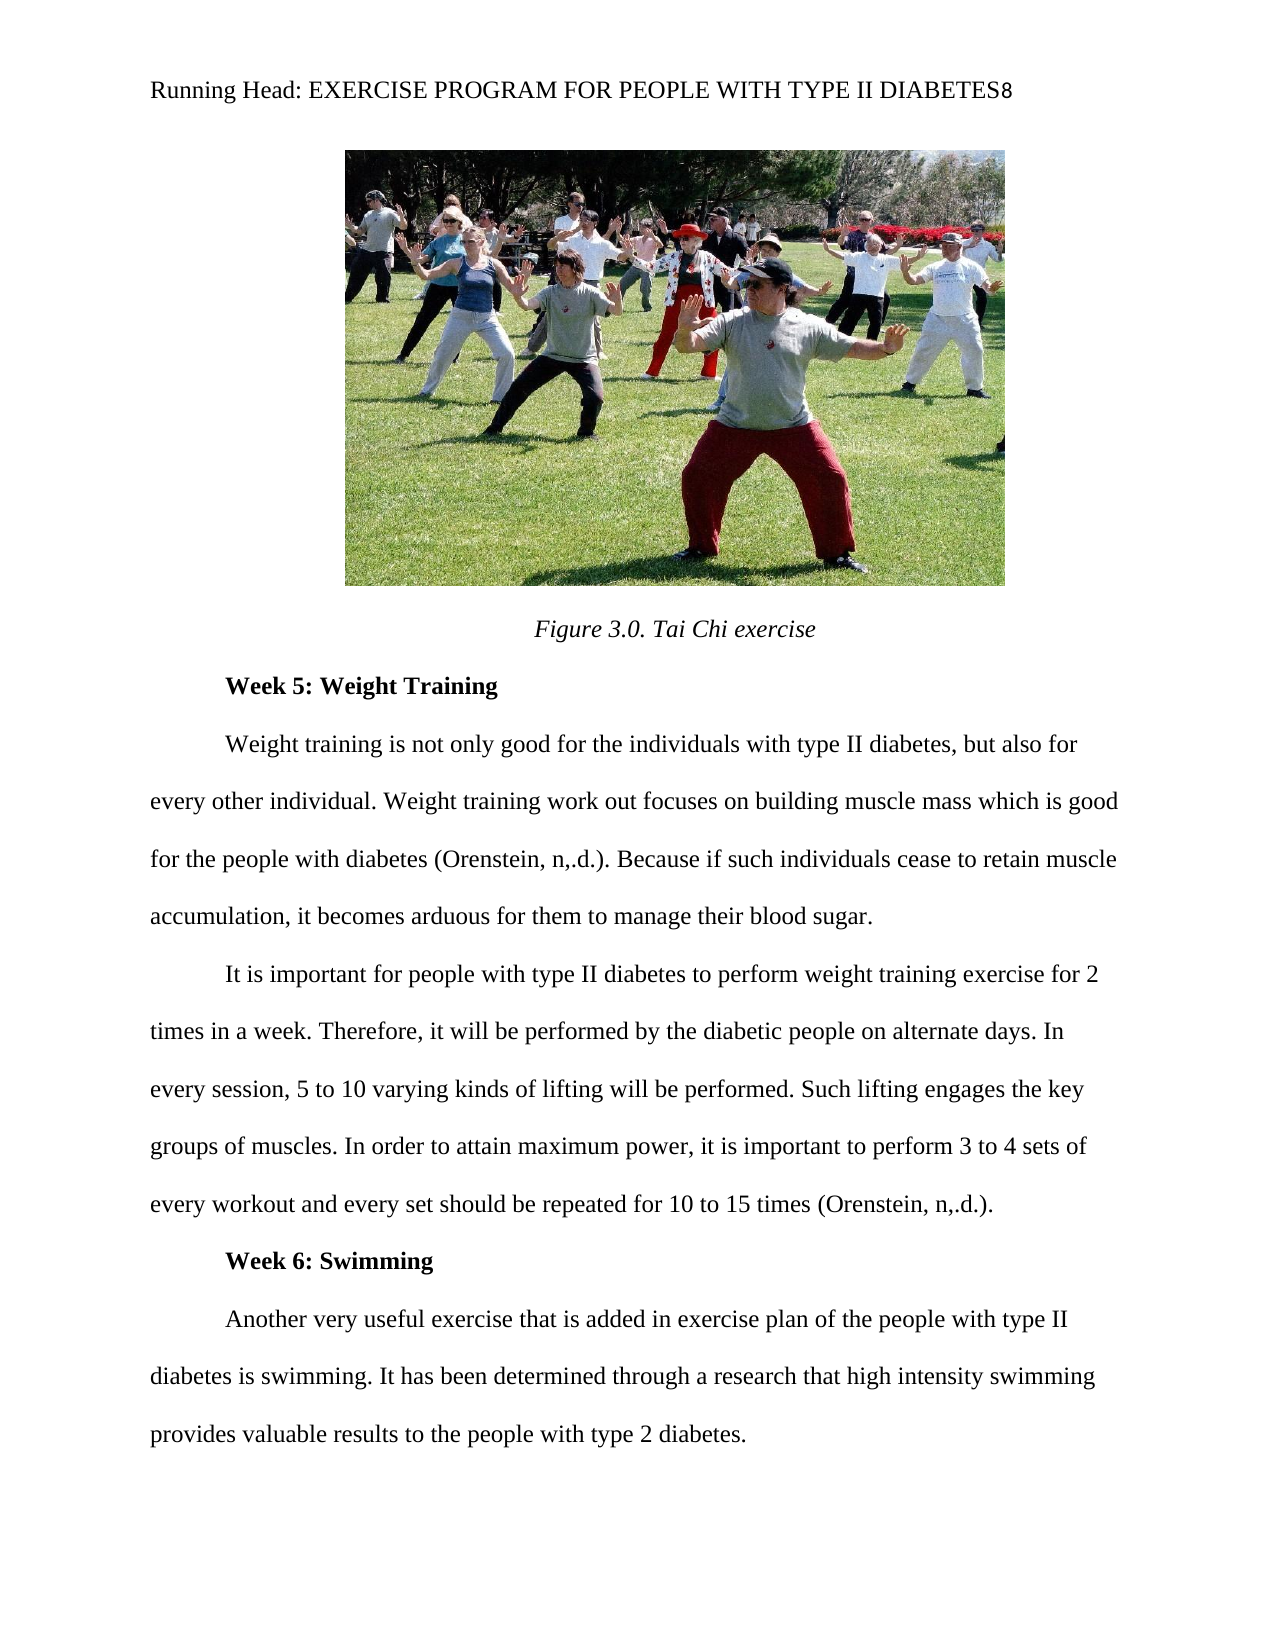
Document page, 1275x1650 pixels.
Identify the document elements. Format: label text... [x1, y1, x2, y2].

text It is important for people with type II diabetes to perform weight training exercise for 2 times in a week. Therefore, it will be performed by the diabetic people on alternate days. In every session, 5 to 10 varying kinds of lifting will be performed. Such lifting engages the key groups of muscles. In order to attain maximum power, it is important to perform 3 to 4 sets of every workout and every set should be repeated for 10 to 15 times (Orenstein, n,.d.). [150, 959, 1125, 1218]
text Week 6: Swimming [150, 1246, 1125, 1275]
text Week 5: Weight Training [150, 671, 1125, 700]
text Figure 3.0. Tai Chi exercise [150, 614, 1125, 643]
picture [345, 150, 1005, 586]
text Another very useful exercise that is added in exercise plan of the people with type II diabetes is swimming. It has been determined through a research that high intensity swimming provides valuable results to the people with type 2 diabetes. [150, 1304, 1125, 1448]
text Weight training is not only good for the individuals with type II diabetes, but also for every other individual. Weight training work out focuses on building muscle mass which is good for the people with diabetes (Orenstein, n,.d.). Because if such individuals cease to retain muscle accumulation, it becomes arduous for them to manage their blood sugar. [150, 729, 1125, 930]
